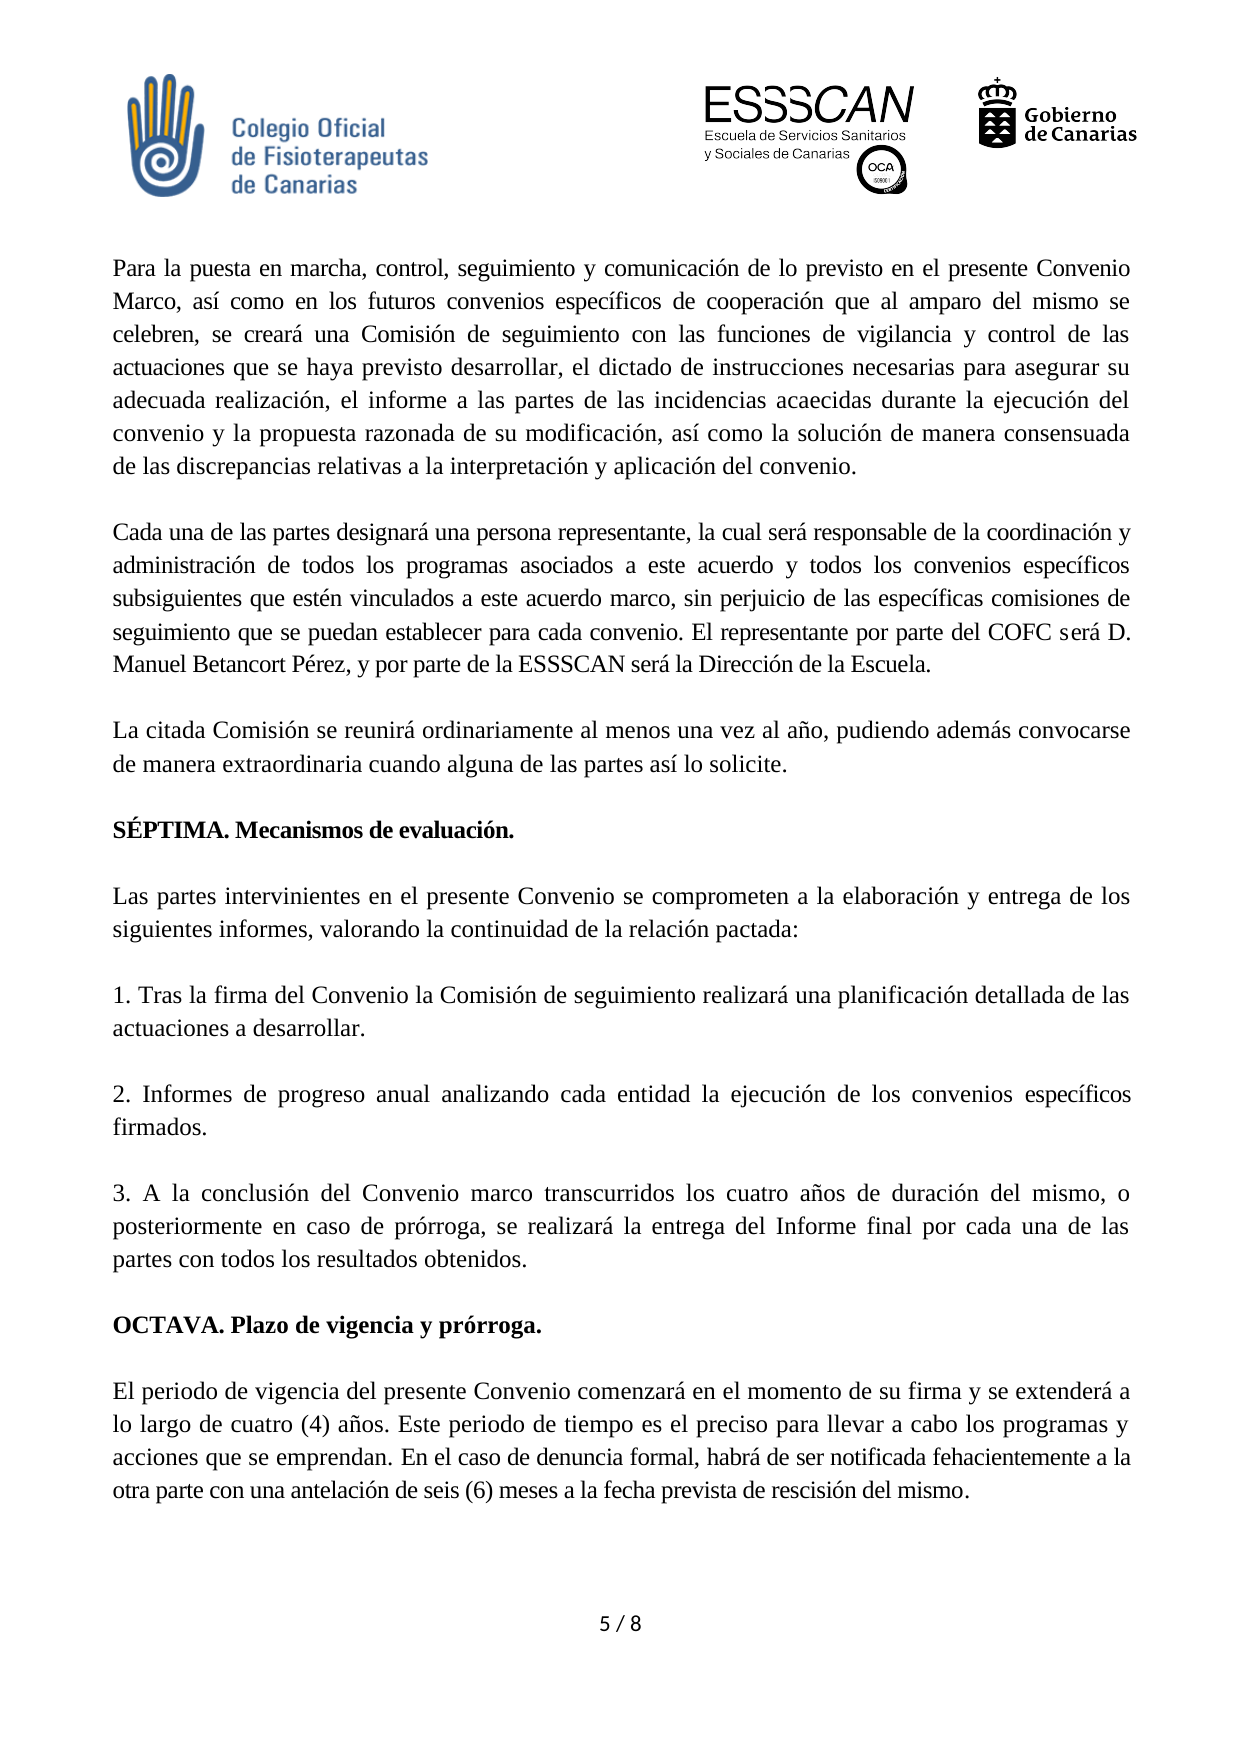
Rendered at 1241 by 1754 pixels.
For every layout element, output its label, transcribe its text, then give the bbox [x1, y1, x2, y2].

text 3. A la conclusión del Convenio marco transcurridos los cuatro años de duración del mismo, o posteriormente en caso de prórroga, se realizará la entrega del Informe final por cada una de las partes con todos los resultados obtenidos. [112, 1178, 1131, 1273]
picture [127, 74, 428, 197]
text Para la puesta en marcha, control, seguimiento y comunicación de lo previsto en el presente Convenio Marco, así como en los futuros convenios específicos de cooperación que al amparo del mismo se celebren, se creará una Comisión de seguimiento con las funciones de vigilancia y control de las actuaciones que se haya previsto desarrollar, el dictado de instrucciones necesarias para asegurar su adecuada realización, el informe a las partes de las incidencias acaecidas durante la ejecución del convenio y la propuesta razonada de su modificación, así como la solución de manera consensuada de las discrepancias relativas a la interpretación y aplicación del convenio. [112, 253, 1131, 480]
text La citada Comisión se reunirá ordinariamente al menos una vez al año, pudiendo además convocarse de manera extraordinaria cuando alguna de las partes así lo solicite. [112, 716, 1131, 777]
text El periodo de vigencia del presente Convenio comenzará en el momento de su firma y se extenderá a lo largo de cuatro (4) años. Este periodo de tiempo es el preciso para llevar a cabo los programas y acciones que se emprendan. En el caso de denuncia formal, habrá de ser notificada fehacientemente a la otra parte con una antelación de seis (6) meses a la fecha prevista de rescisión del mismo. [112, 1376, 1131, 1504]
text Las partes intervinientes en el presente Convenio se comprometen a la elaboración y entrega de los siguientes informes, valorando la continuidad de la relación pactada: [112, 881, 1131, 942]
text 1. Tras la firma del Convenio la Comisión de seguimiento realizará una planificación detallada de las actuaciones a desarrollar. [112, 980, 1131, 1042]
picture [696, 73, 1142, 198]
text OCTAVA. Plazo de vigencia y prórroga. [112, 1310, 1131, 1339]
text 2. Informes de progreso anual analizando cada entidad la ejecución de los convenios específicos firmados. [112, 1079, 1131, 1141]
text Cada una de las partes designará una persona representante, la cual será responsable de la coordinación y administración de todos los programas asociados a este acuerdo y todos los convenios específicos subsiguientes que estén vinculados a este acuerdo marco, sin perjuicio de las específicas comisiones de seguimiento que se puedan establecer para cada convenio. El representante por parte del COFC será D. Manuel Betancort Pérez, y por parte de la ESSSCAN será la Dirección de la Escuela. [112, 517, 1131, 678]
text SÉPTIMA. Mecanismos de evaluación. [112, 815, 1131, 843]
